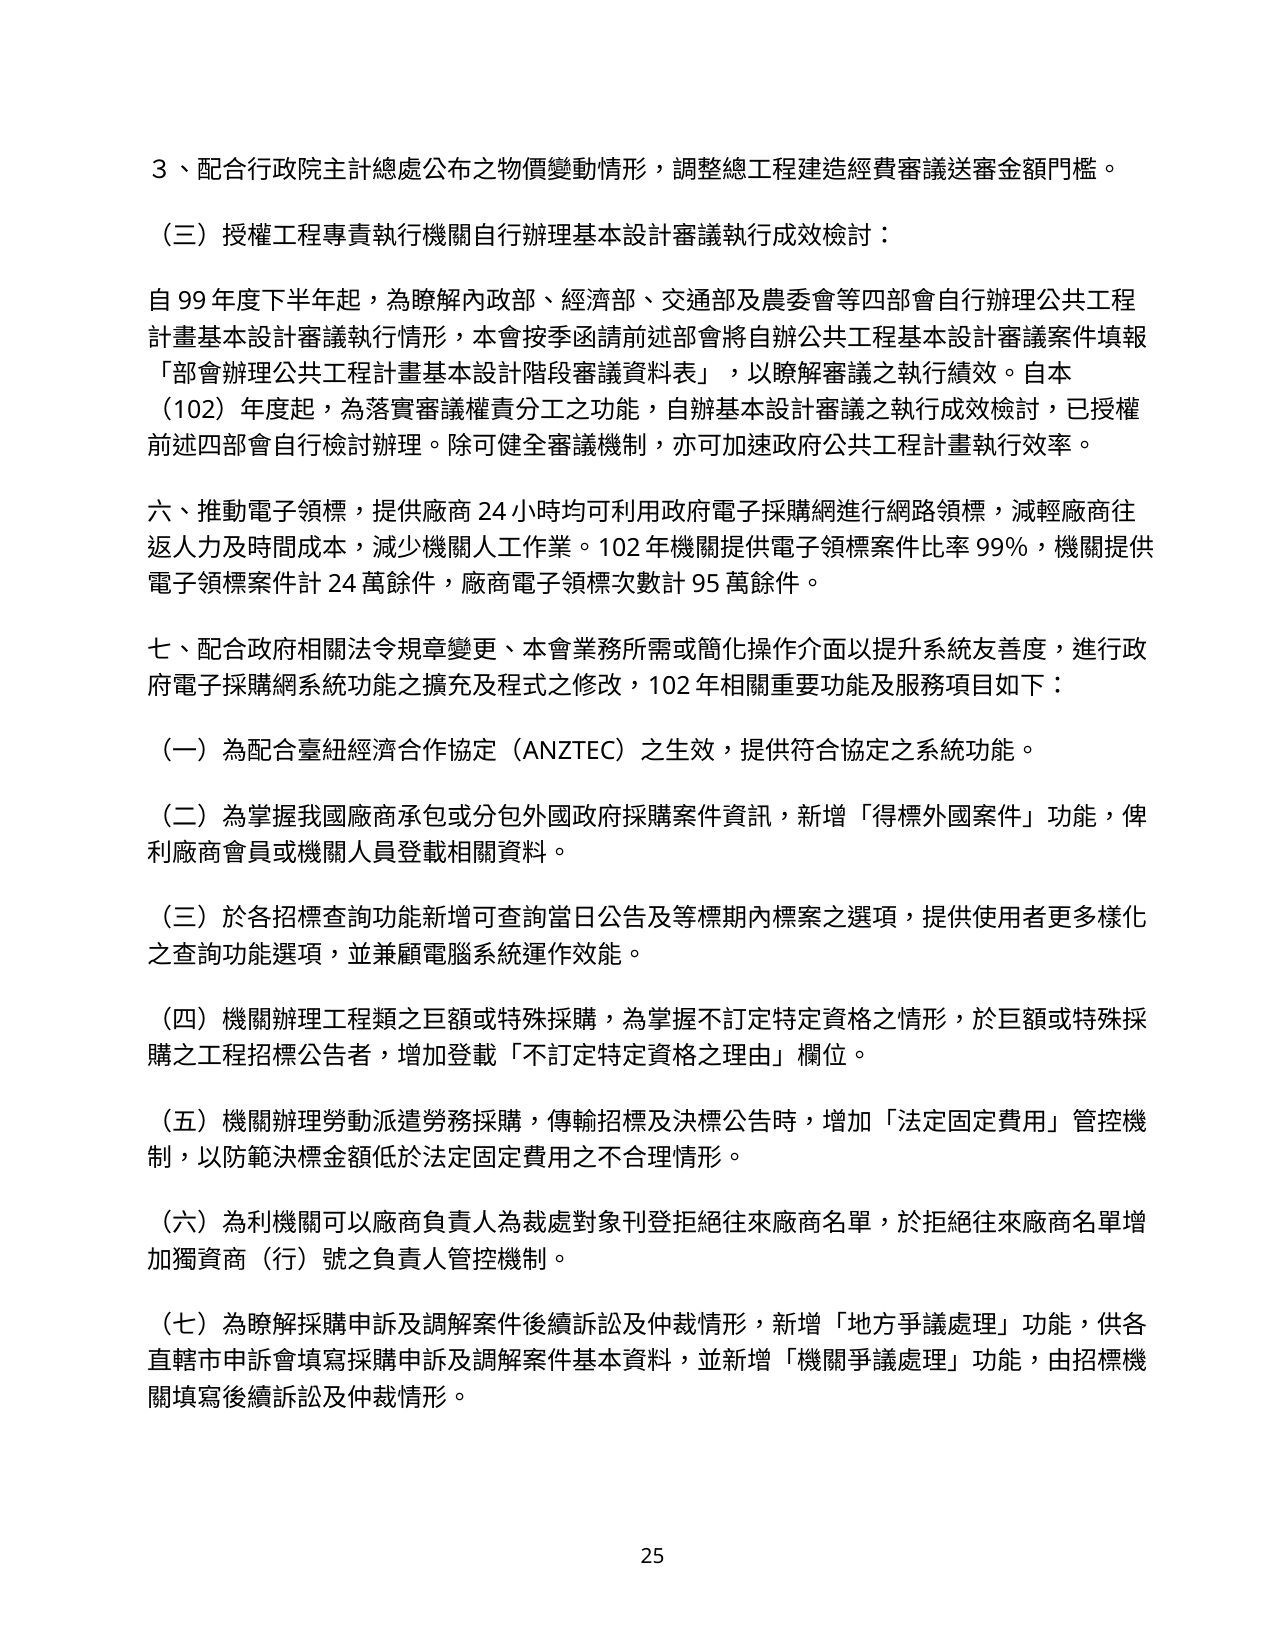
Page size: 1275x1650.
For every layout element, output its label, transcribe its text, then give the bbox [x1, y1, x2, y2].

text （五）機關辦理勞動派遣勞務採購，傳輸招標及決標公告時，增加「法定固定費用」管控機制，以防範決標金額低於法定固定費用之不合理情形。 [148, 1101, 1157, 1174]
text （七）為瞭解採購申訴及調解案件後續訴訟及仲裁情形，新增「地方爭議處理」功能，供各直轄市申訴會填寫採購申訴及調解案件基本資料，並新增「機關爭議處理」功能，由招標機關填寫後續訴訟及仲裁情形。 [148, 1304, 1157, 1413]
text 自99年度下半年起，為瞭解內政部、經濟部、交通部及農委會等四部會自行辦理公共工程計畫基本設計審議執行情形，本會按季函請前述部會將自辦公共工程基本設計審議案件填報「部會辦理公共工程計畫基本設計階段審議資料表」，以瞭解審議之執行績效。自本（102）年度起，為落實審議權責分工之功能，自辦基本設計審議之執行成效檢討，已授權前述四部會自行檢討辦理。除可健全審議機制，亦可加速政府公共工程計畫執行效率。 [148, 281, 1157, 462]
text （三）授權工程專責執行機關自行辦理基本設計審議執行成效檢討： [148, 215, 1157, 252]
text （二）為掌握我國廠商承包或分包外國政府採購案件資訊，新增「得標外國案件」功能，俾利廠商會員或機關人員登載相關資料。 [148, 796, 1157, 869]
text 七、配合政府相關法令規章變更、本會業務所需或簡化操作介面以提升系統友善度，進行政府電子採購網系統功能之擴充及程式之修改，102年相關重要功能及服務項目如下： [148, 629, 1157, 702]
text （三）於各招標查詢功能新增可查詢當日公告及等標期內標案之選項，提供使用者更多樣化之查詢功能選項，並兼顧電腦系統運作效能。 [148, 898, 1157, 970]
text （一）為配合臺紐經濟合作協定（ANZTEC）之生效，提供符合協定之系統功能。 [148, 731, 1157, 767]
text （六）為利機關可以廠商負責人為裁處對象刊登拒絕往來廠商名單，於拒絕往來廠商名單增加獨資商（行）號之負責人管控機制。 [148, 1203, 1157, 1275]
text ３、配合行政院主計總處公布之物價變動情形，調整總工程建造經費審議送審金額門檻。 [148, 150, 1157, 186]
text （四）機關辦理工程類之巨額或特殊採購，為掌握不訂定特定資格之情形，於巨額或特殊採購之工程招標公告者，增加登載「不訂定特定資格之理由」欄位。 [148, 999, 1157, 1072]
text 六、推動電子領標，提供廠商24小時均可利用政府電子採購網進行網路領標，減輕廠商往返人力及時間成本，減少機關人工作業。102年機關提供電子領標案件比率99％，機關提供電子領標案件計24萬餘件，廠商電子領標次數計95萬餘件。 [148, 491, 1157, 600]
